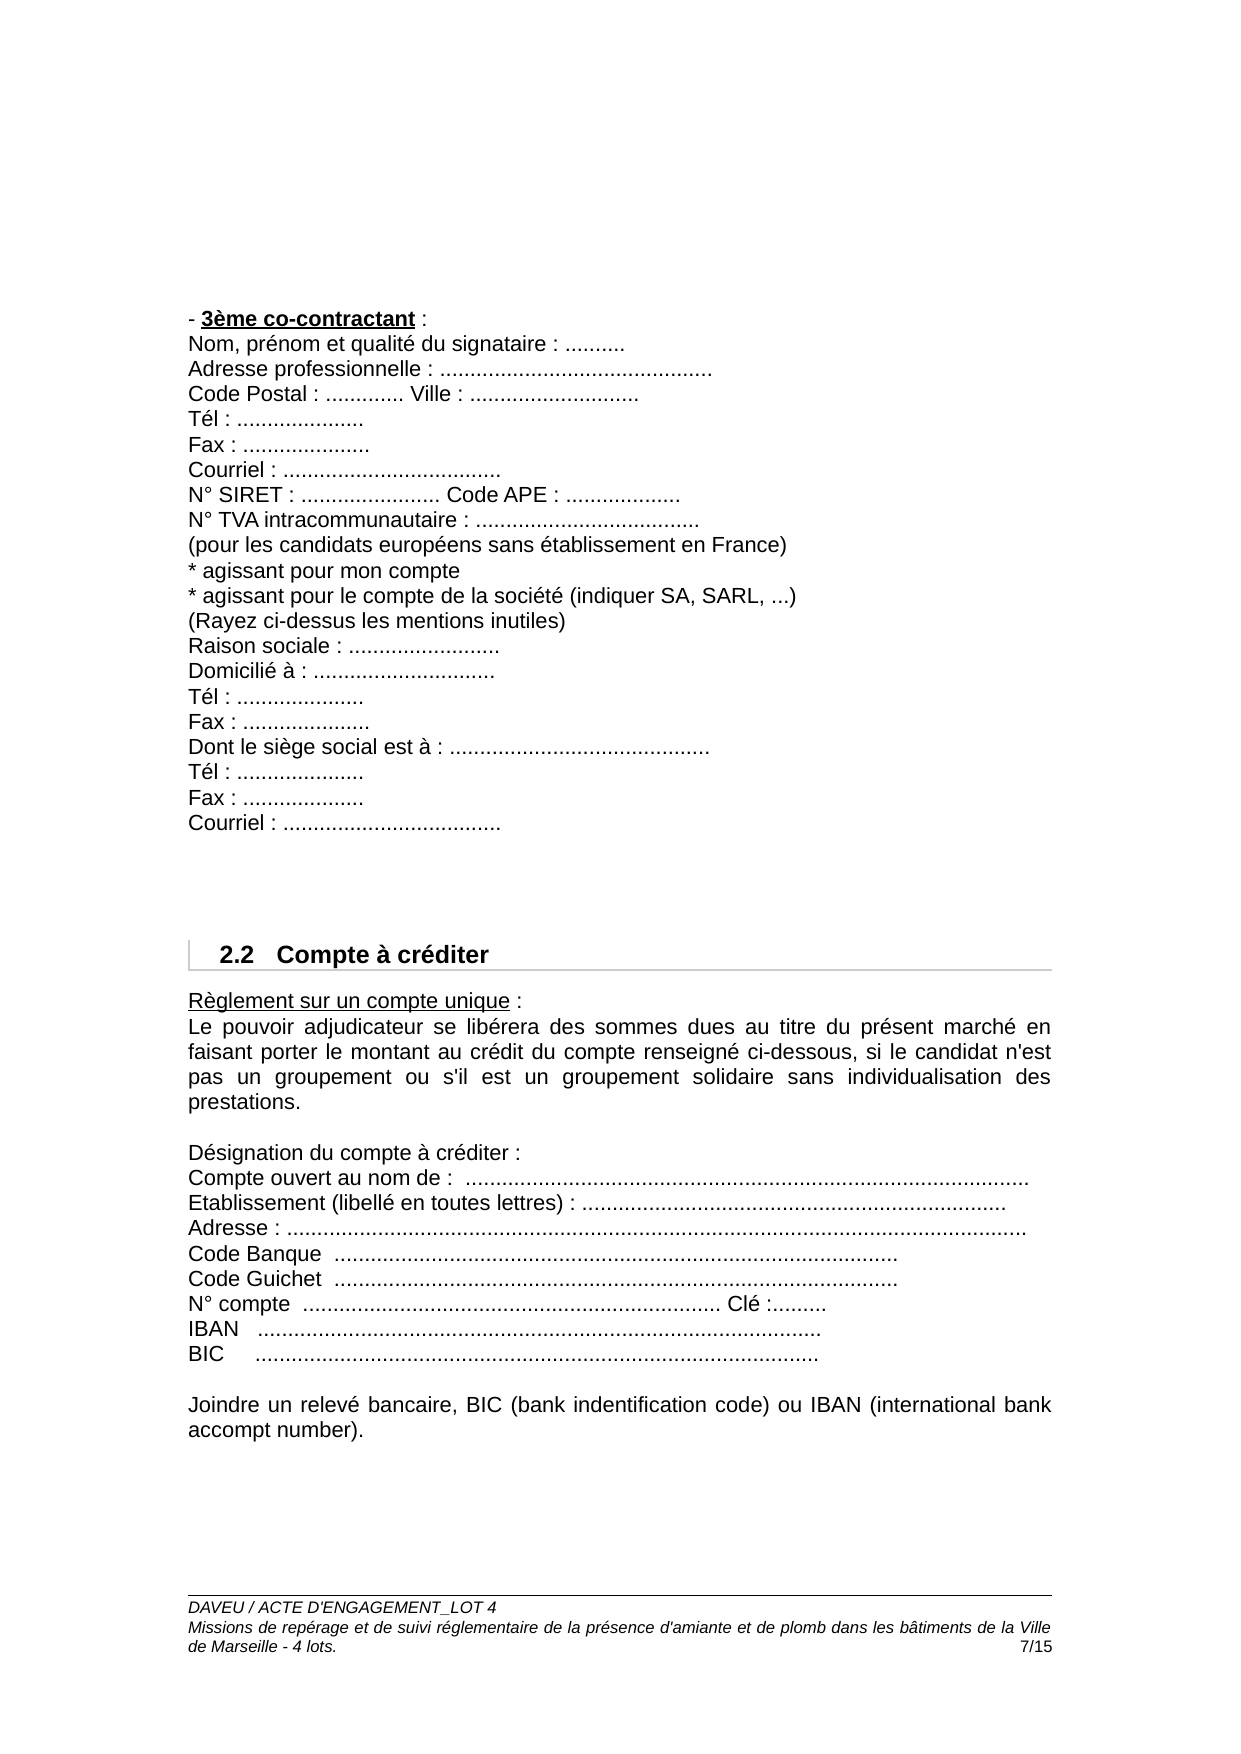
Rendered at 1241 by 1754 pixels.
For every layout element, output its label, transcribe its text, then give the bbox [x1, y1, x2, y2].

text Dont le siège social est à : ........................................... [188, 734, 1052, 759]
text Fax : .................... [188, 784, 1052, 809]
text Code Postal : ............. Ville : ............................ [188, 381, 1052, 406]
text * agissant pour mon compte [188, 557, 1052, 583]
text Le pouvoir adjudicateur se libérera des sommes dues au titre du présent marché en faisant porter le montant au crédit du compte renseigné ci-dessous, si le candidat n'est pas un groupement ou s'il est un groupement solidaire sans individualisation des prestations. [188, 1014, 1052, 1114]
text Courriel : .................................... [188, 809, 1052, 835]
text Raison sociale : ......................... [188, 633, 1052, 658]
text Courriel : .................................... [188, 457, 1052, 482]
text Code Banque ............................................................................................. [188, 1241, 1052, 1266]
text Code Guichet ............................................................................................. [188, 1266, 1052, 1291]
text IBAN ............................................................................................. [188, 1316, 1052, 1341]
text N° compte ..................................................................... Clé :......... [188, 1291, 1052, 1316]
text Fax : ..................... [188, 709, 1052, 734]
text * agissant pour le compte de la société (indiquer SA, SARL, ...) [188, 583, 1052, 608]
text - 3ème co-contractant : [188, 305, 1052, 331]
text Désignation du compte à créditer : [188, 1140, 1052, 1165]
text Domicilié à : .............................. [188, 658, 1052, 683]
text (Rayez ci-dessus les mentions inutiles) [188, 608, 1052, 633]
text Etablissement (libellé en toutes lettres) : ...................................................................... [188, 1190, 1052, 1215]
text Règlement sur un compte unique : [188, 988, 1052, 1014]
subtitle Compte à créditer [190, 940, 1052, 969]
text Fax : ..................... [188, 431, 1052, 457]
text Joindre un relevé bancaire, BIC (bank indentification code) ou IBAN (international bank accompt number). [188, 1392, 1052, 1442]
text Tél : ..................... [188, 683, 1052, 709]
text Adresse : .......................................................................................................................... [188, 1215, 1052, 1241]
text Nom, prénom et qualité du signataire : .......... [188, 331, 1052, 356]
text BIC ............................................................................................. [188, 1341, 1052, 1367]
text N° SIRET : ....................... Code APE : ................... [188, 482, 1052, 507]
text Compte ouvert au nom de : ............................................................................................. [188, 1165, 1052, 1190]
text (pour les candidats européens sans établissement en France) [188, 532, 1052, 557]
text Tél : ..................... [188, 759, 1052, 784]
text N° TVA intracommunautaire : ..................................... [188, 507, 1052, 532]
text Adresse professionnelle : ............................................. [188, 356, 1052, 381]
text Tél : ..................... [188, 406, 1052, 431]
